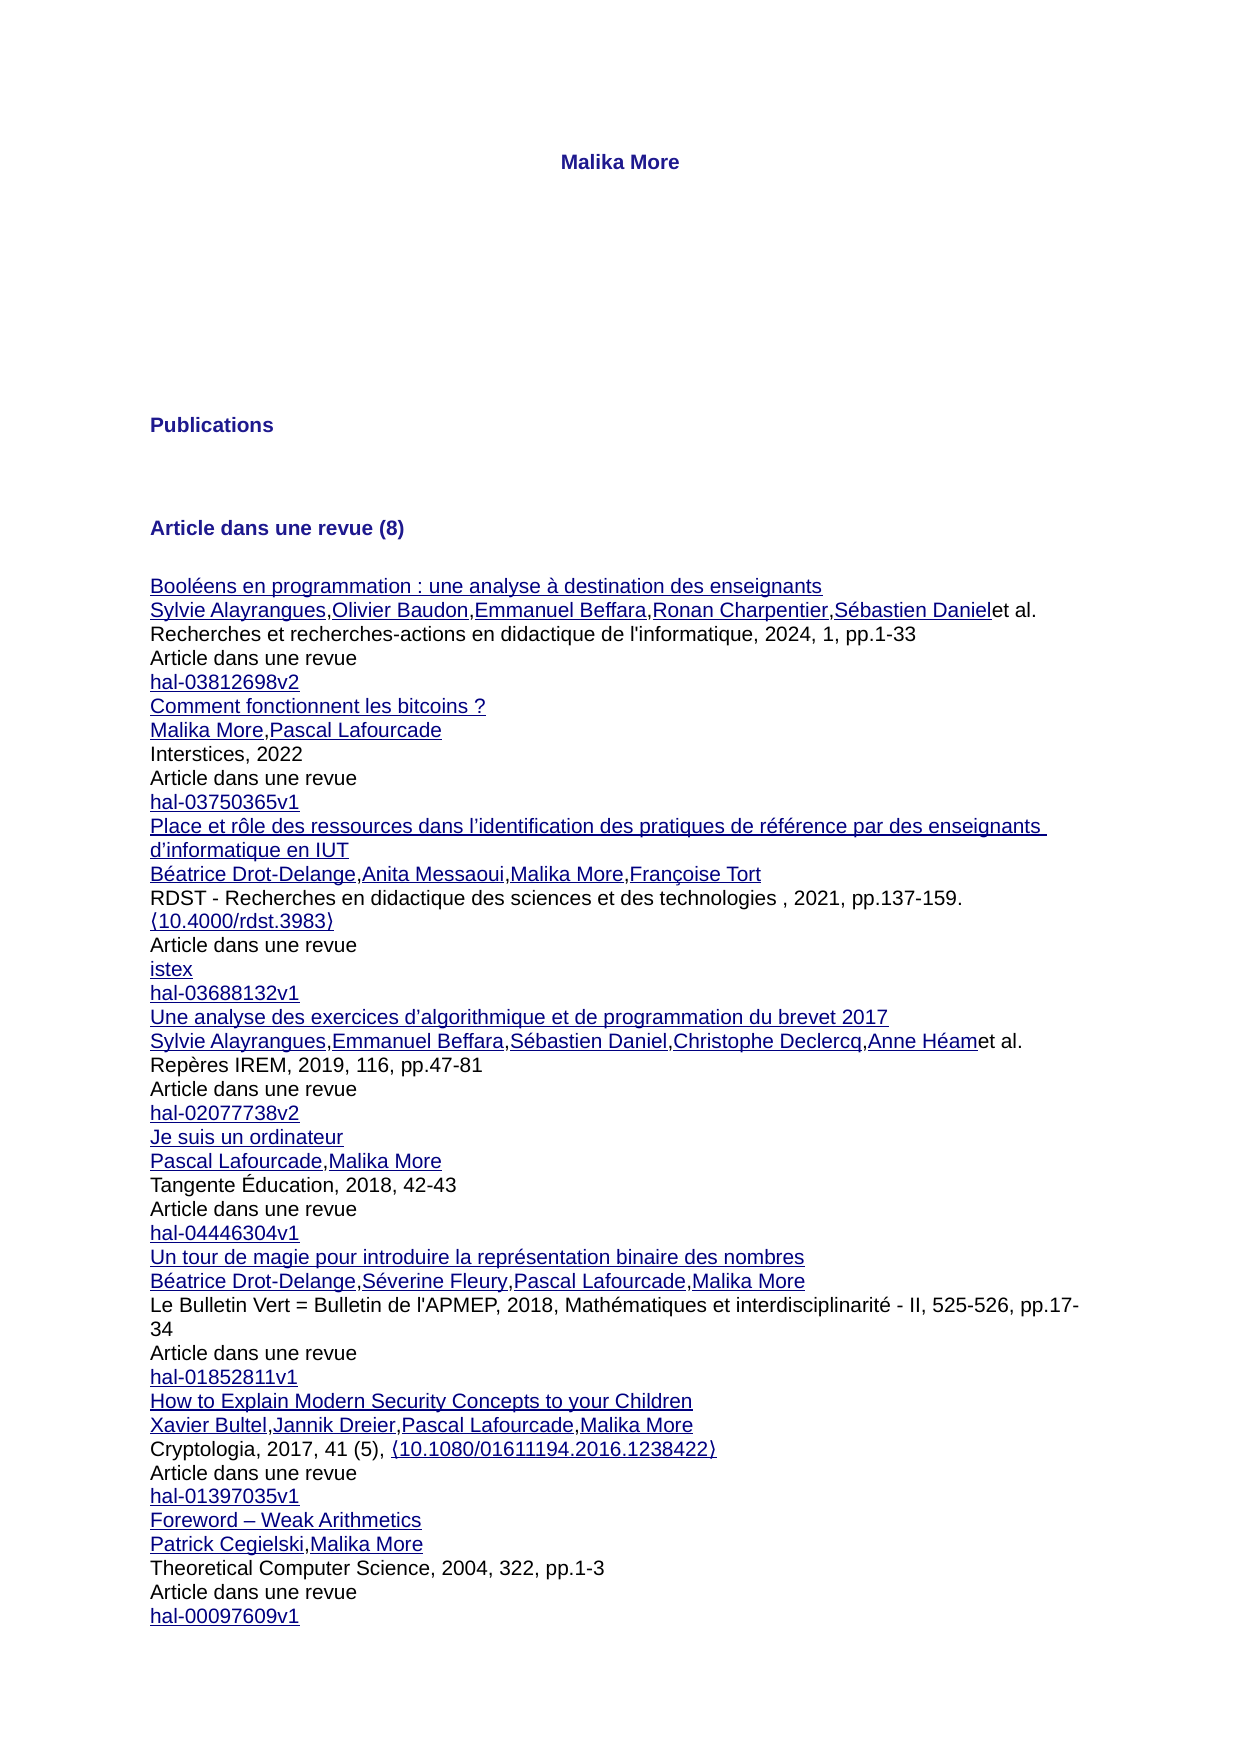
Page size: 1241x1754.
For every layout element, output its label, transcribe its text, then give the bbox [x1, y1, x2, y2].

table_cell Comment fonctionnent les bitcoins ? Malika More,Pascal Lafourcade Interstices, 2022 Article dans une revue hal-03750365v1 [150, 694, 1090, 813]
table_cell Foreword – Weak Arithmetics Patrick Cegielski,Malika More Theoretical Computer Science, 2004, 322, pp.1-3 Article dans une revue hal-00097609v1 [150, 1508, 1090, 1628]
table_cell Un tour de magie pour introduire la représentation binaire des nombres Béatrice Drot-Delange,Séverine Fleury,Pascal Lafourcade,Malika More Le Bulletin Vert = Bulletin de l'APMEP, 2018, Mathématiques et interdisciplinarité - II, 525-526, pp.17-34 Article dans une revue hal-01852811v1 [150, 1245, 1090, 1388]
subtitle Article dans une revue (8) [150, 516, 1090, 539]
table_cell How to Explain Modern Security Concepts to your Children Xavier Bultel,Jannik Dreier,Pascal Lafourcade,Malika More Cryptologia, 2017, 41 (5), ⟨10.1080/01611194.2016.1238422⟩ Article dans une revue hal-01397035v1 [150, 1389, 1090, 1508]
subtitle Malika More [150, 150, 1090, 174]
table_cell Place et rôle des ressources dans l’identification des pratiques de référence par des enseignants d’informatique en IUT Béatrice Drot-Delange,Anita Messaoui,Malika More,Françoise Tort RDST - Recherches en didactique des sciences et des technologies , 2021, pp.137-159. ⟨10.4000/rdst.3983⟩ Article dans une revue istex hal-03688132v1 [150, 814, 1090, 1005]
subtitle Publications [150, 412, 1090, 436]
table_cell Je suis un ordinateur Pascal Lafourcade,Malika More Tangente Éducation, 2018, 42-43 Article dans une revue hal-04446304v1 [150, 1125, 1090, 1245]
table_cell Une analyse des exercices d’algorithmique et de programmation du brevet 2017 Sylvie Alayrangues,Emmanuel Beffara,Sébastien Daniel,Christophe Declercq,Anne Héamet al. Repères IREM, 2019, 116, pp.47-81 Article dans une revue hal-02077738v2 [150, 1005, 1090, 1125]
table_header Booléens en programmation : une analyse à destination des enseignants Sylvie Alayrangues,Olivier Baudon,Emmanuel Beffara,Ronan Charpentier,Sébastien Danielet al. Recherches et recherches-actions en didactique de l'informatique, 2024, 1, pp.1-33 Article dans une revue hal-03812698v2 [150, 574, 1090, 694]
